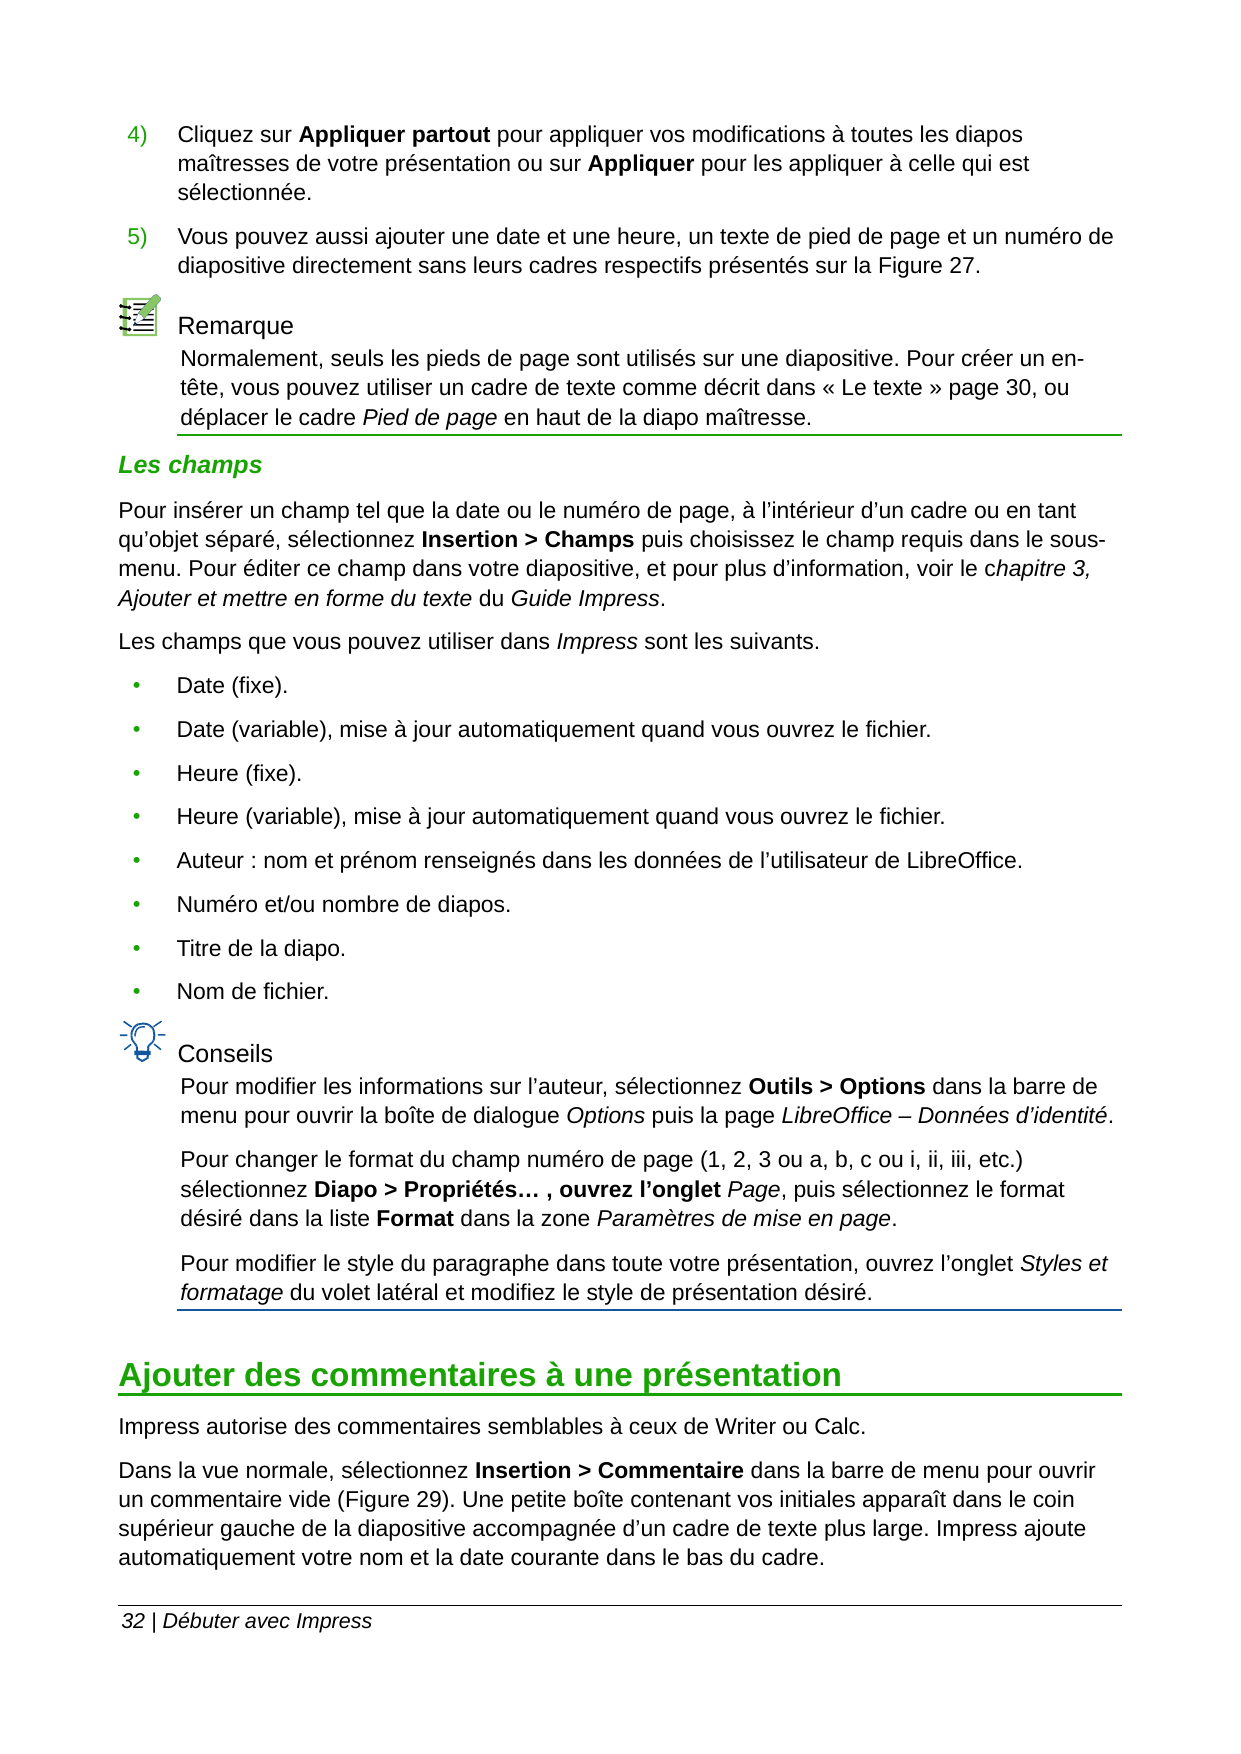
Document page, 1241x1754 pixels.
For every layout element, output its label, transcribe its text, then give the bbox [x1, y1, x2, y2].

list Titre de la diapo. [133, 932, 1122, 961]
list Vous pouvez aussi ajouter une date et une heure, un texte de pied de page et un numéro de diapositive directement sans leurs cadres respectifs présentés sur la Figure 27. [148, 220, 1122, 278]
list Auteur : nom et prénom renseignés dans les données de l’utilisateur de LibreOffice. [133, 844, 1122, 873]
text Dans la vue normale, sélectionnez Insertion > Commentaire dans la barre de menu pour ouvrir un commentaire vide (Figure 29). Une petite boîte contenant vos initiales apparaît dans le coin supérieur gauche de la diapositive accompagnée d’un cadre de texte plus large. Impress ajoute automatiquement votre nom et la date courante dans le bas du cadre. [118, 1454, 1122, 1571]
list Numéro et/ou nombre de diapos. [133, 888, 1122, 917]
text Pour insérer un champ tel que la date ou le numéro de page, à l’intérieur d’un cadre ou en tant qu’objet séparé, sélectionnez Insertion > Champs puis choisissez le champ requis dans le sous-menu. Pour éditer ce champ dans votre diapositive, et pour plus d’information, voir le chapitre 3, Ajouter et mettre en forme du texte du Guide Impress. [118, 494, 1122, 611]
list Nom de fichier. [133, 976, 1122, 1005]
text Pour modifier le style du paragraphe dans toute votre présentation, ouvrez l’onglet Styles et formatage du volet latéral et modifiez le style de présentation désiré. [177, 1244, 1122, 1309]
subtitle Les champs [118, 451, 1122, 480]
list Conseils [118, 1019, 1122, 1068]
text Normalement, seuls les pieds de page sont utilisés sur une diapositive. Pour créer un en-tête, vous pouvez utiliser un cadre de texte comme décrit dans « Le texte » page 30, ou déplacer le cadre Pied de page en haut de la diapo maîtresse. [177, 339, 1122, 434]
subtitle Ajouter des commentaires à une présentation [118, 1355, 1122, 1393]
text Pour modifier les informations sur l’auteur, sélectionnez Outils > Options dans la barre de menu pour ouvrir la boîte de dialogue Options puis la page LibreOffice – Données d’identité. [177, 1068, 1122, 1130]
list Date (fixe). [133, 669, 1122, 698]
list Cliquez sur Appliquer partout pour appliquer vos modifications à toutes les diapos maîtresses de votre présentation ou sur Appliquer pour les appliquer à celle qui est sélectionnée. [148, 118, 1122, 206]
text Impress autorise des commentaires semblables à ceux de Writer ou Calc. [118, 1410, 1122, 1439]
list Heure (fixe). [133, 757, 1122, 786]
text Pour changer le format du champ numéro de page (1, 2, 3 ou a, b, c ou i, ii, iii, etc.) sélectionnez Diapo > Propriétés… , ouvrez l’onglet Page, puis sélectionnez le format désiré dans la liste Format dans la zone Paramètres de mise en page. [177, 1141, 1122, 1233]
list Heure (variable), mise à jour automatiquement quand vous ouvrez le fichier. [133, 801, 1122, 830]
text Les champs que vous pouvez utiliser dans Impress sont les suivants. [118, 626, 1122, 655]
list Remarque [118, 293, 1122, 339]
list Date (variable), mise à jour automatiquement quand vous ouvrez le fichier. [133, 713, 1122, 742]
